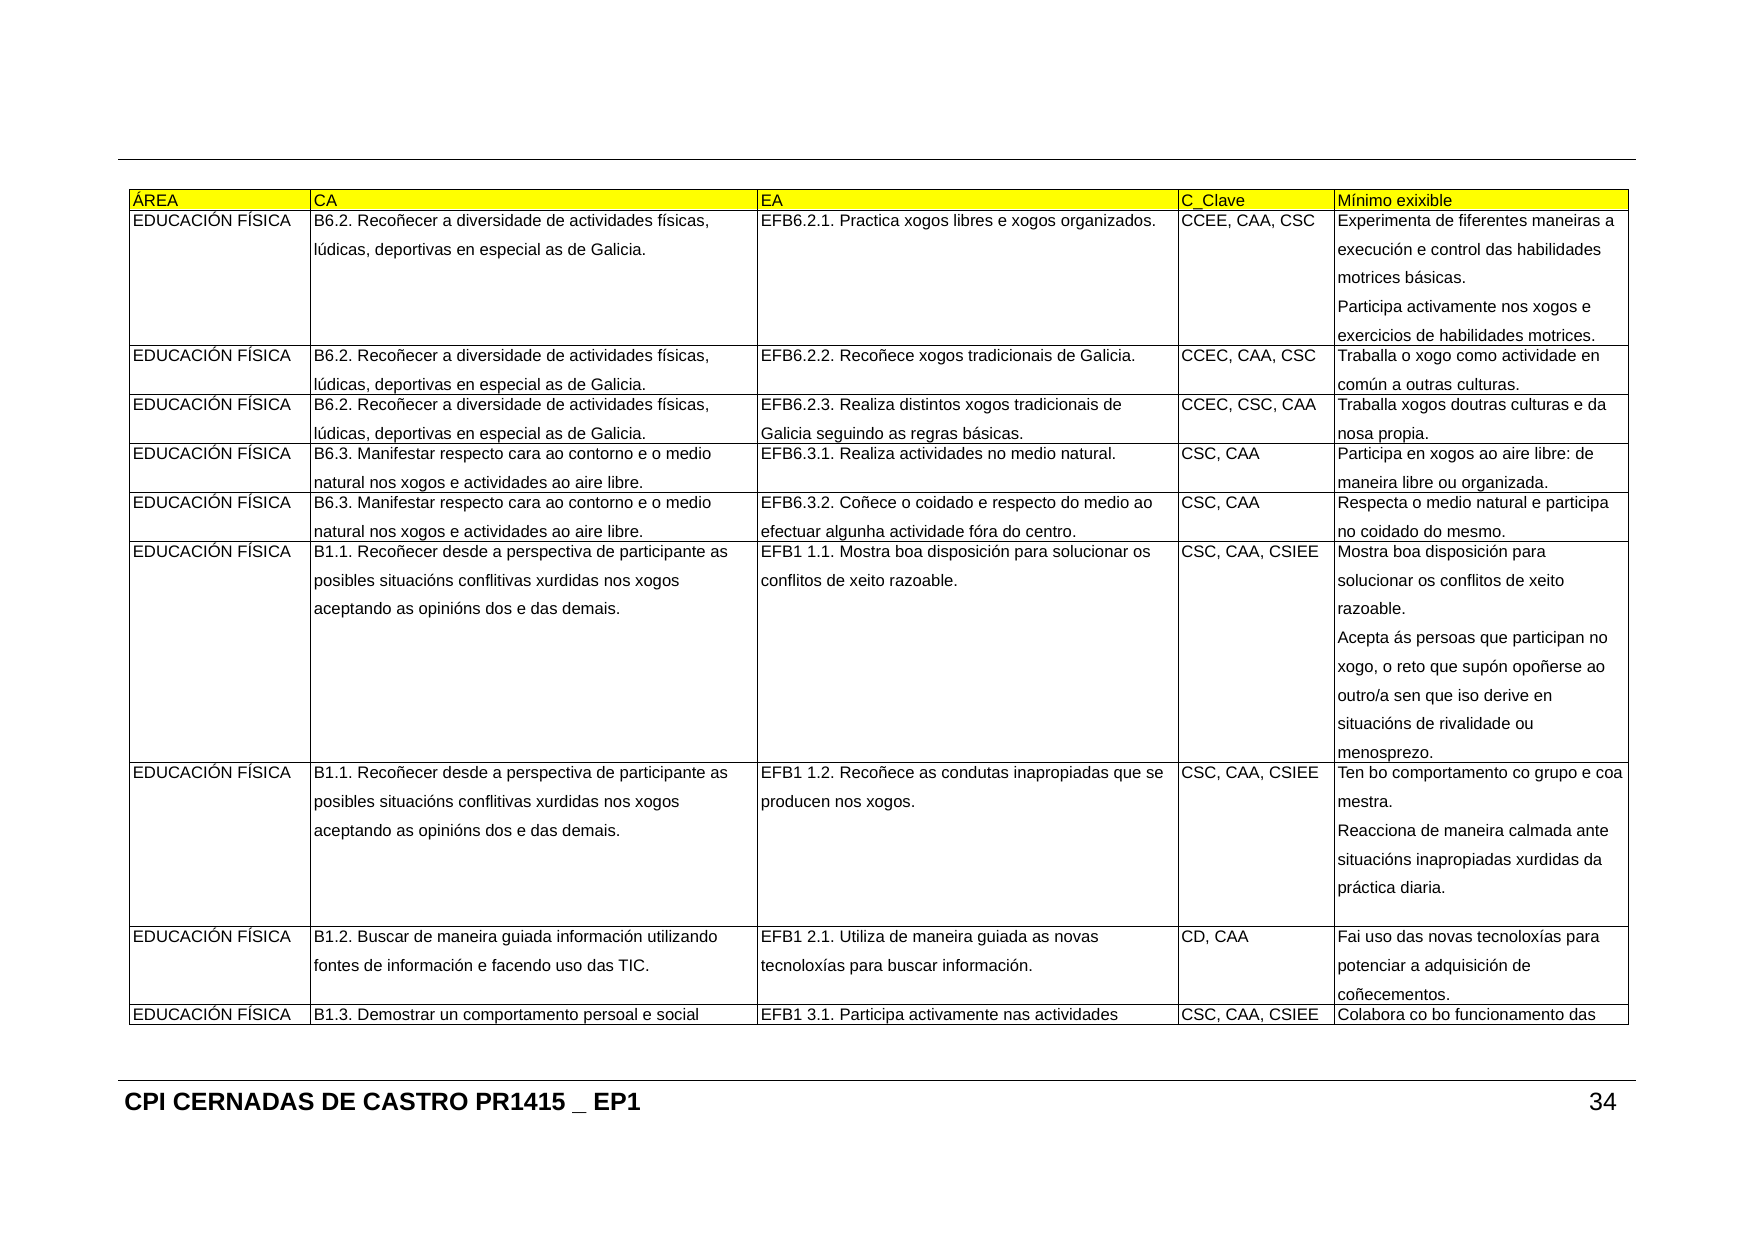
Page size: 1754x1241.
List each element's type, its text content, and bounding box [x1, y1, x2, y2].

table_cell CSC, CAA, CSIEE [1179, 763, 1334, 926]
table_cell Experimenta de fiferentes maneiras a execución e control das habilidades motrices básicas. Participa activamente nos xogos e exercicios de habilidades motrices. [1335, 211, 1628, 345]
table_header EA [758, 190, 1178, 209]
table_header C_Clave [1179, 190, 1334, 209]
table_cell EFB6.2.2. Recoñece xogos tradicionais de Galicia. [758, 346, 1178, 394]
table_cell B6.3. Manifestar respecto cara ao contorno e o medio natural nos xogos e actividades ao aire libre. [311, 444, 757, 492]
table_cell CSC, CAA [1179, 444, 1334, 492]
table_cell Participa en xogos ao aire libre: de maneira libre ou organizada. [1335, 444, 1628, 492]
table_cell Traballa o xogo como actividade en común a outras culturas. [1335, 346, 1628, 394]
table_cell EFB1 1.2. Recoñece as condutas inapropiadas que se producen nos xogos. [758, 763, 1178, 926]
table_cell EDUCACIÓN FÍSICA [130, 927, 310, 1004]
table_cell EFB1 3.1. Participa activamente nas actividades [758, 1005, 1178, 1024]
table_cell CSC, CAA [1179, 493, 1334, 541]
table_cell B1.2. Buscar de maneira guiada información utilizando fontes de información e facendo uso das TIC. [311, 927, 757, 1004]
table_cell Colabora co bo funcionamento das [1335, 1005, 1628, 1024]
table_cell Traballa xogos doutras culturas e da nosa propia. [1335, 395, 1628, 443]
table_header ÁREA [130, 190, 310, 209]
table_cell EDUCACIÓN FÍSICA [130, 346, 310, 394]
table_cell B1.3. Demostrar un comportamento persoal e social [311, 1005, 757, 1024]
table_cell EDUCACIÓN FÍSICA [130, 395, 310, 443]
table_cell B6.3. Manifestar respecto cara ao contorno e o medio natural nos xogos e actividades ao aire libre. [311, 493, 757, 541]
table_cell B1.1. Recoñecer desde a perspectiva de participante as posibles situacións conflitivas xurdidas nos xogos aceptando as opinións dos e das demais. [311, 763, 757, 926]
table_cell B6.2. Recoñecer a diversidade de actividades físicas, lúdicas, deportivas en especial as de Galicia. [311, 346, 757, 394]
table_header CA [311, 190, 757, 209]
table_cell CSC, CAA, CSIEE [1179, 542, 1334, 762]
table_cell EDUCACIÓN FÍSICA [130, 493, 310, 541]
table_cell Respecta o medio natural e participa no coidado do mesmo. [1335, 493, 1628, 541]
table_cell EFB6.2.3. Realiza distintos xogos tradicionais de Galicia seguindo as regras básicas. [758, 395, 1178, 443]
table_cell B1.1. Recoñecer desde a perspectiva de participante as posibles situacións conflitivas xurdidas nos xogos aceptando as opinións dos e das demais. [311, 542, 757, 762]
table_cell EDUCACIÓN FÍSICA [130, 444, 310, 492]
table_cell CD, CAA [1179, 927, 1334, 1004]
table_cell CCEC, CAA, CSC [1179, 346, 1334, 394]
table_cell EDUCACIÓN FÍSICA [130, 542, 310, 762]
table_cell EFB1 1.1. Mostra boa disposición para solucionar os conflitos de xeito razoable. [758, 542, 1178, 762]
table_cell Mostra boa disposición para solucionar os conflitos de xeito razoable. Acepta ás persoas que participan no xogo, o reto que supón opoñerse ao outro/a sen que iso derive en situacións de rivalidade ou menosprezo. [1335, 542, 1628, 762]
table_cell B6.2. Recoñecer a diversidade de actividades físicas, lúdicas, deportivas en especial as de Galicia. [311, 211, 757, 345]
table_cell Ten bo comportamento co grupo e coa mestra. Reacciona de maneira calmada ante situacións inapropiadas xurdidas da práctica diaria. [1335, 763, 1628, 926]
table_cell EDUCACIÓN FÍSICA [130, 211, 310, 345]
table_cell EDUCACIÓN FÍSICA [130, 763, 310, 926]
table_cell EFB6.2.1. Practica xogos libres e xogos organizados. [758, 211, 1178, 345]
table_header Mínimo exixible [1335, 190, 1628, 209]
table_cell EDUCACIÓN FÍSICA [130, 1005, 310, 1024]
table_cell Fai uso das novas tecnoloxías para potenciar a adquisición de coñecementos. [1335, 927, 1628, 1004]
table_cell CCEE, CAA, CSC [1179, 211, 1334, 345]
table_cell EFB6.3.2. Coñece o coidado e respecto do medio ao efectuar algunha actividade fóra do centro. [758, 493, 1178, 541]
table_cell CSC, CAA, CSIEE [1179, 1005, 1334, 1024]
table_cell EFB6.3.1. Realiza actividades no medio natural. [758, 444, 1178, 492]
table_cell B6.2. Recoñecer a diversidade de actividades físicas, lúdicas, deportivas en especial as de Galicia. [311, 395, 757, 443]
table_cell CCEC, CSC, CAA [1179, 395, 1334, 443]
table_cell EFB1 2.1. Utiliza de maneira guiada as novas tecnoloxías para buscar información. [758, 927, 1178, 1004]
